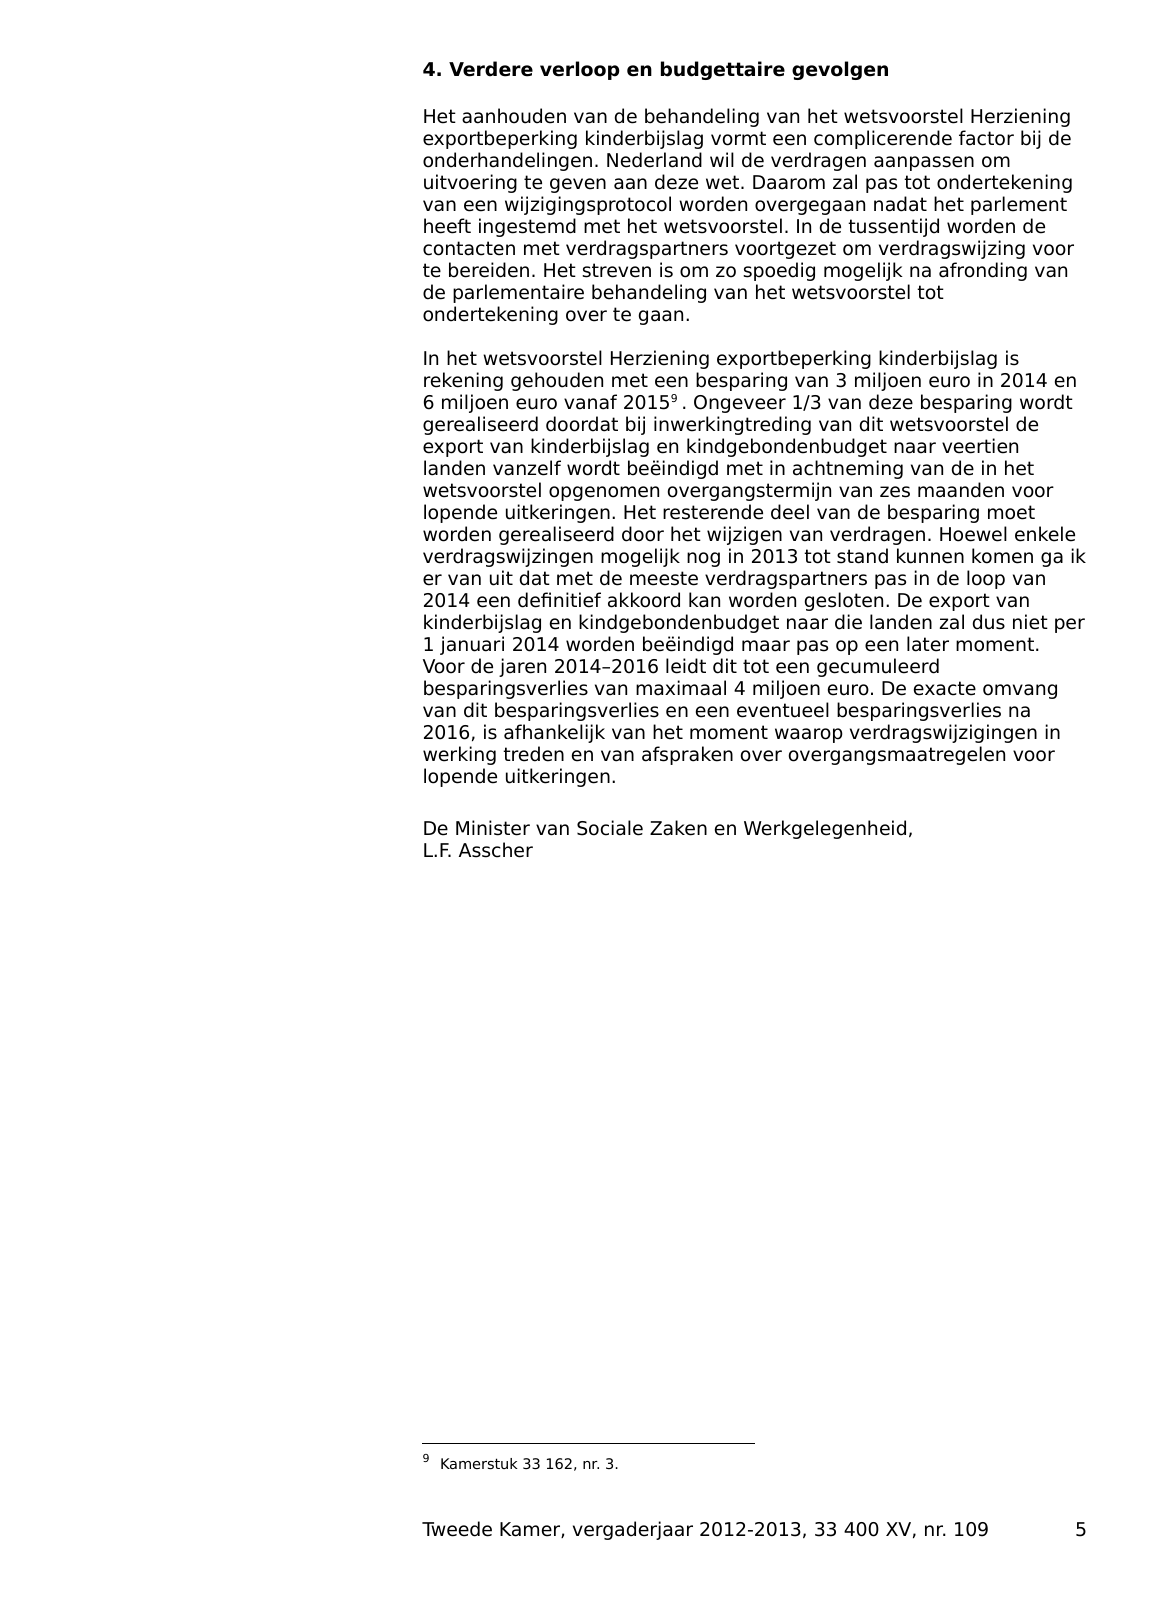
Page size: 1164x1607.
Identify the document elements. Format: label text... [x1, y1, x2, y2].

subtitle 4. Verdere verloop en budgettaire gevolgen [422, 59, 1087, 81]
text Kamerstuk 33 162, nr. 3. [422, 1452, 1087, 1474]
text De Minister van Sociale Zaken en Werkgelegenheid, L.F. Asscher [422, 818, 1087, 862]
text In het wetsvoorstel Herziening exportbeperking kinderbijslag is rekening gehouden met een besparing van 3 miljoen euro in 2014 en 6 miljoen euro vanaf 2015. Ongeveer 1/3 van deze besparing wordt gerealiseerd doordat bij inwerkingtreding van dit wetsvoorstel de export van kinderbijslag en kindgebondenbudget naar veertien landen vanzelf wordt beëindigd met in achtneming van de in het wetsvoorstel opgenomen overgangstermijn van zes maanden voor lopende uitkeringen. Het resterende deel van de besparing moet worden gerealiseerd door het wijzigen van verdragen. Hoewel enkele verdragswijzingen mogelijk nog in 2013 tot stand kunnen komen ga ik er van uit dat met de meeste verdragspartners pas in de loop van 2014 een definitief akkoord kan worden gesloten. De export van kinderbijslag en kindgebondenbudget naar die landen zal dus niet per 1 januari 2014 worden beëindigd maar pas op een later moment. Voor de jaren 2014–2016 leidt dit tot een gecumuleerd besparingsverlies van maximaal 4 miljoen euro. De exacte omvang van dit besparingsverlies en een eventueel besparingsverlies na 2016, is afhankelijk van het moment waarop verdragswijzigingen in werking treden en van afspraken over overgangsmaatregelen voor lopende uitkeringen. [422, 348, 1087, 788]
text Het aanhouden van de behandeling van het wetsvoorstel Herziening exportbeperking kinderbijslag vormt een complicerende factor bij de onderhandelingen. Nederland wil de verdragen aanpassen om uitvoering te geven aan deze wet. Daarom zal pas tot ondertekening van een wijzigingsprotocol worden overgegaan nadat het parlement heeft ingestemd met het wetsvoorstel. In de tussentijd worden de contacten met verdragspartners voortgezet om verdragswijzing voor te bereiden. Het streven is om zo spoedig mogelijk na afronding van de parlementaire behandeling van het wetsvoorstel tot ondertekening over te gaan. [422, 106, 1087, 326]
